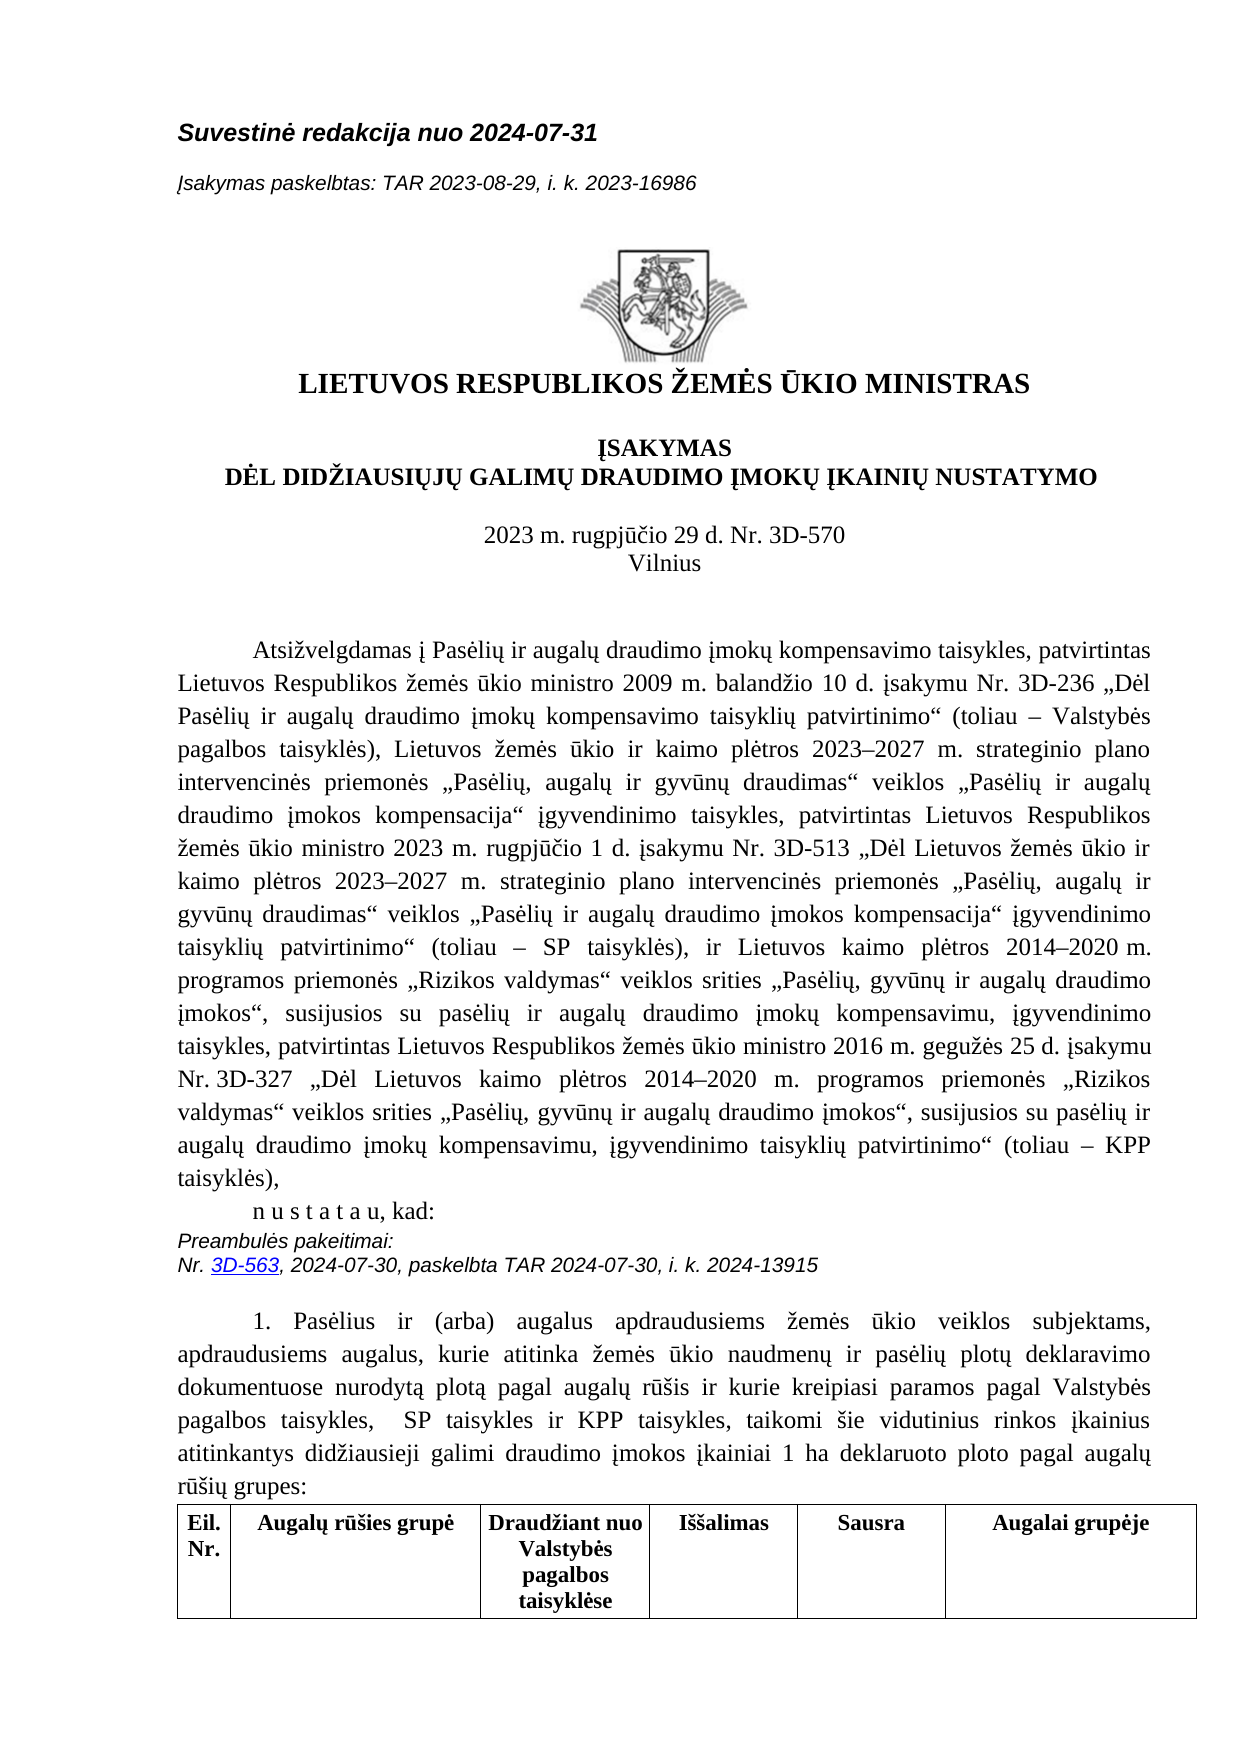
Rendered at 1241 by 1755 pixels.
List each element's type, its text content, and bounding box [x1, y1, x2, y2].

text 1. Pasėlius ir (arba) augalus apdraudusiems žemės ūkio veiklos subjektams, apdraudusiems augalus, kurie atitinka žemės ūkio naudmenų ir pasėlių plotų deklaravimo dokumentuose nurodytą plotą pagal augalų rūšis ir kurie kreipiasi paramos pagal Valstybės pagalbos taisykles, SP taisykles ir KPP taisykles, taikomi šie vidutinius rinkos įkainius atitinkantys didžiausieji galimi draudimo įmokos įkainiai 1 ha deklaruoto ploto pagal augalų rūšių grupes: [177, 1306, 1152, 1500]
text 2023 m. rugpjūčio 29 d. Nr. 3D-570 [177, 520, 1152, 548]
text ĮSAKYMAS [177, 433, 1152, 462]
text Atsižvelgdamas į Pasėlių ir augalų draudimo įmokų kompensavimo taisykles, patvirtintas Lietuvos Respublikos žemės ūkio ministro 2009 m. balandžio 10 d. įsakymu Nr. 3D-236 „Dėl Pasėlių ir augalų draudimo įmokų kompensavimo taisyklių patvirtinimo“ (toliau – Valstybės pagalbos taisyklės), Lietuvos žemės ūkio ir kaimo plėtros 2023–2027 m. strateginio plano intervencinės priemonės „Pasėlių, augalų ir gyvūnų draudimas“ veiklos „Pasėlių ir augalų draudimo įmokos kompensacija“ įgyvendinimo taisykles, patvirtintas Lietuvos Respublikos žemės ūkio ministro 2023 m. rugpjūčio 1 d. įsakymu Nr. 3D-513 „Dėl Lietuvos žemės ūkio ir kaimo plėtros 2023–2027 m. strateginio plano intervencinės priemonės „Pasėlių, augalų ir gyvūnų draudimas“ veiklos „Pasėlių ir augalų draudimo įmokos kompensacija“ įgyvendinimo taisyklių patvirtinimo“ (toliau – SP taisyklės), ir Lietuvos kaimo plėtros 2014–2020 m. programos priemonės „Rizikos valdymas“ veiklos srities „Pasėlių, gyvūnų ir augalų draudimo įmokos“, susijusios su pasėlių ir augalų draudimo įmokų kompensavimu, įgyvendinimo taisykles, patvirtintas Lietuvos Respublikos žemės ūkio ministro 2016 m. gegužės 25 d. įsakymu Nr. 3D-327 „Dėl Lietuvos kaimo plėtros 2014–2020 m. programos priemonės „Rizikos valdymas“ veiklos srities „Pasėlių, gyvūnų ir augalų draudimo įmokos“, susijusios su pasėlių ir augalų draudimo įmokų kompensavimu, įgyvendinimo taisyklių patvirtinimo“ (toliau – KPP taisyklės), [177, 635, 1152, 1192]
table_header Augalai grupėje [946, 1505, 1196, 1617]
text Vilnius [177, 548, 1152, 577]
table_header Eil. Nr. [178, 1505, 230, 1617]
text Nr. 3D-563, 2024-07-30, paskelbta TAR 2024-07-30, i. k. 2024-13915 [177, 1253, 1152, 1277]
text LIETUVOS RESPUBLIKOS ŽEMĖS ŪKIO MINISTRAS [177, 366, 1152, 400]
table_header Augalų rūšies grupė [231, 1505, 480, 1617]
text Įsakymas paskelbtas: TAR 2023-08-29, i. k. 2023-16986 [177, 171, 1152, 195]
table_header Sausra [798, 1505, 945, 1617]
table_header Iššalimas [650, 1505, 797, 1617]
text Suvestinė redakcija nuo 2024-07-31 [177, 118, 1152, 147]
text Preambulės pakeitimai: [177, 1229, 1152, 1253]
text DĖL DIDŽIAUSIŲJŲ GALIMŲ DRAUDIMO ĮMOKŲ ĮKAINIŲ NUSTATYMO [177, 462, 1152, 491]
table_header Draudžiant nuo Valstybės pagalbos taisyklėse [481, 1505, 649, 1617]
text n u s t a t a u, kad: [177, 1196, 1152, 1225]
